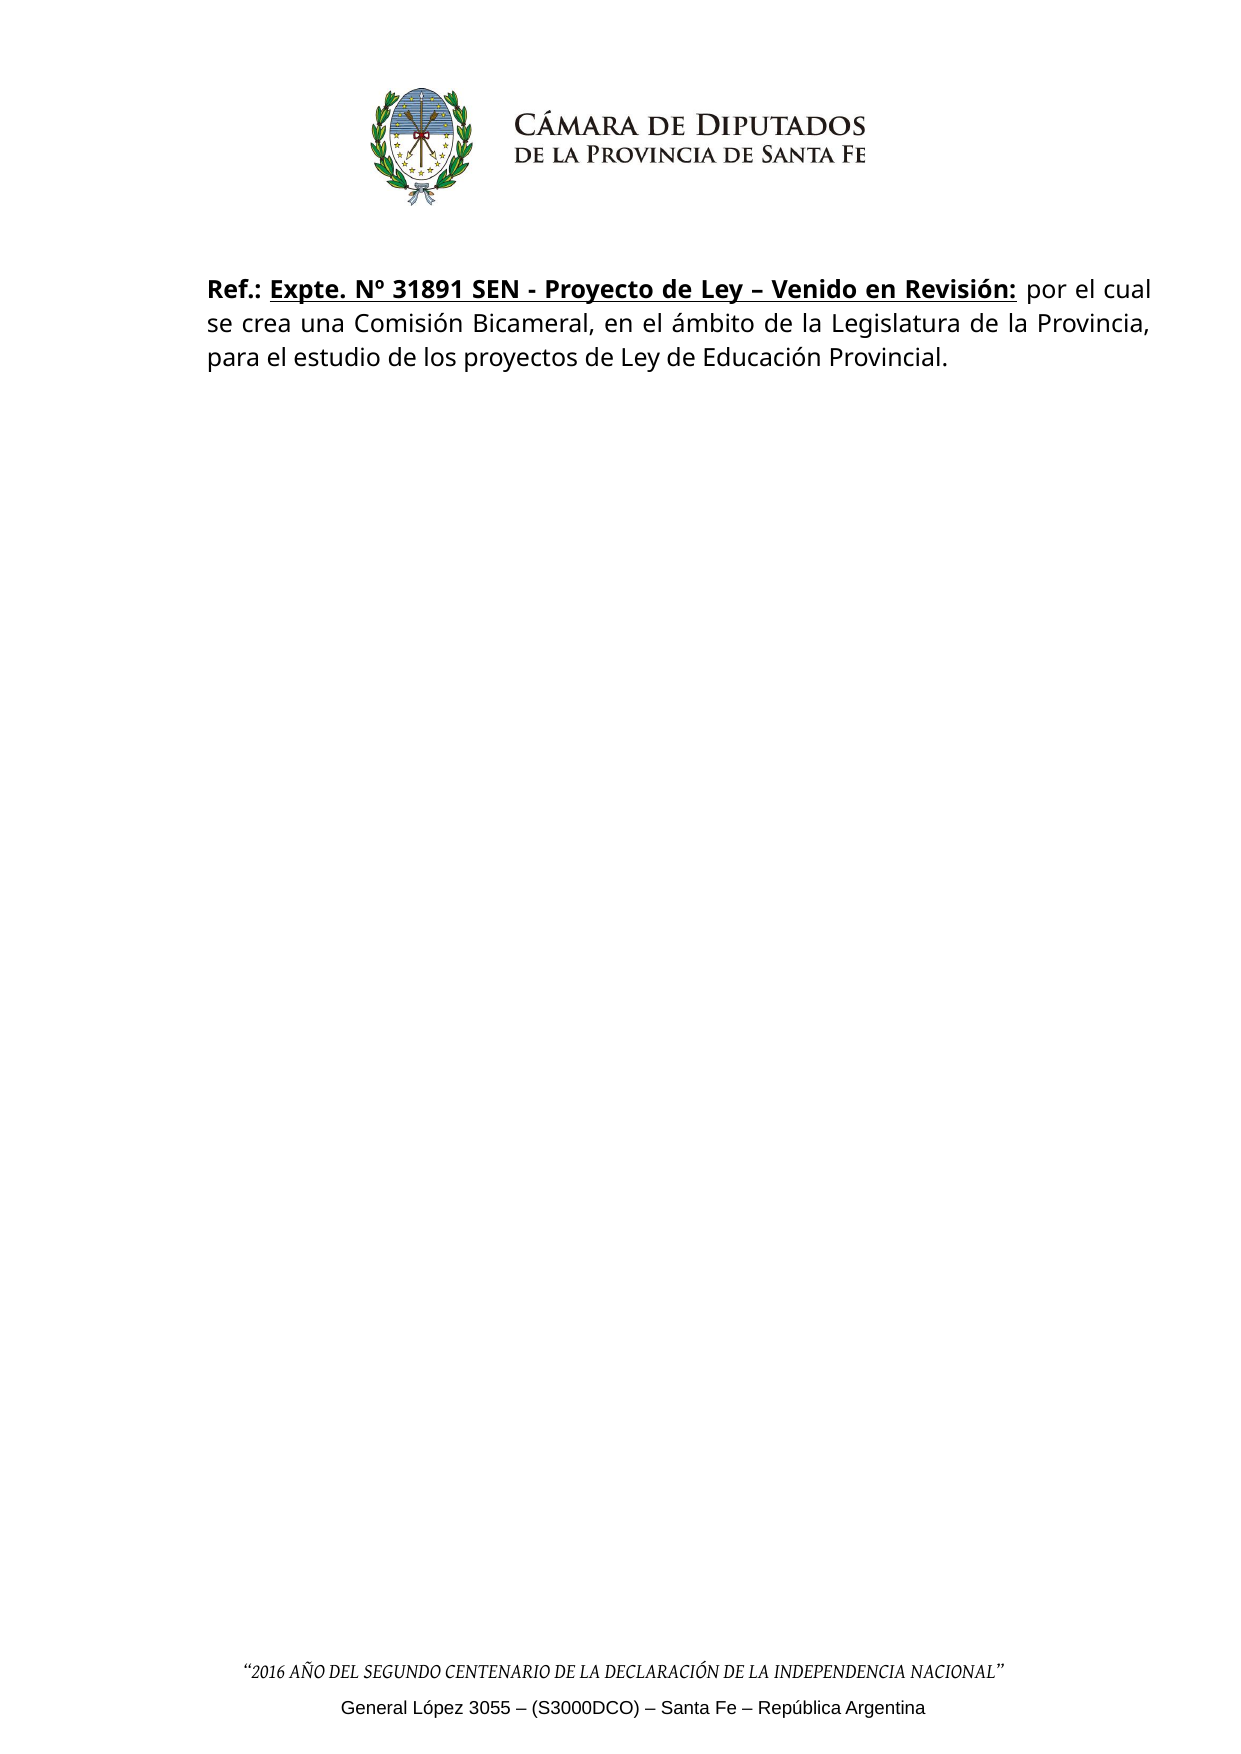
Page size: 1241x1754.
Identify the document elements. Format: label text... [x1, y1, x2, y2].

picture [370, 88, 866, 210]
text Ref.: Expte. Nº 31891 SEN - Proyecto de Ley – Venido en Revisión: por el cual se crea una Comisión Bicameral, en el ámbito de la Legislatura de la Provincia, para el estudio de los proyectos de Ley de Educación Provincial. [207, 272, 1152, 374]
